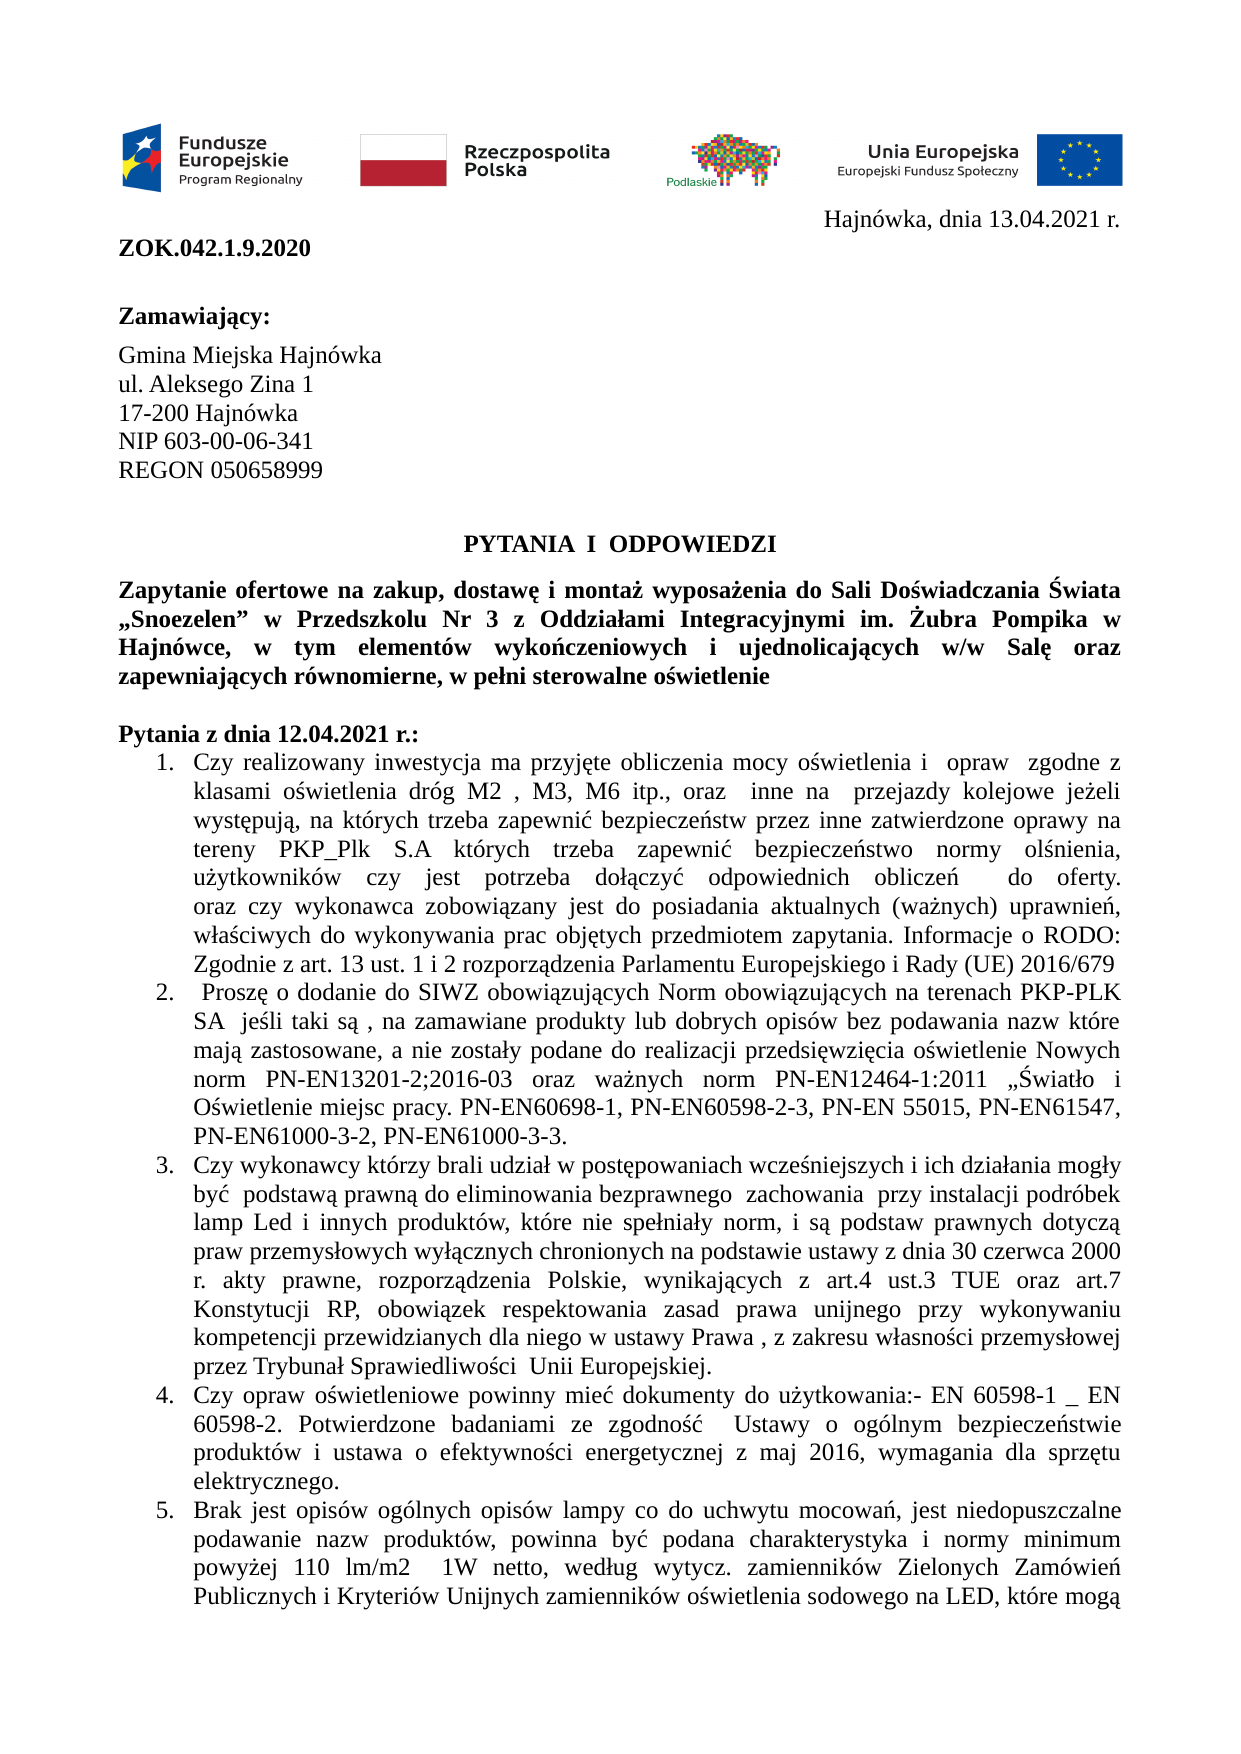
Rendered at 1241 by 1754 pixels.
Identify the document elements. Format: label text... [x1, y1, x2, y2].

text PYTANIA I ODPOWIEDZI [118, 529, 1122, 558]
text Zapytanie ofertowe na zakup, dostawę i montaż wyposażenia do Sali Doświadczania Świata „Snoezelen” w Przedszkolu Nr 3 z Oddziałami Integracyjnymi im. Żubra Pompika w Hajnówce, w tym elementów wykończeniowych i ujednolicających w/w Salę oraz zapewniających równomierne, w pełni sterowalne oświetlenie [118, 575, 1122, 690]
text ZOK.042.1.9.2020 [118, 233, 1122, 262]
text REGON 050658999 [118, 455, 1122, 484]
list Brak jest opisów ogólnych opisów lampy co do uchwytu mocowań, jest niedopuszczalne podawanie nazw produktów, powinna być podana charakterystyka i normy minimum powyżej 110 lm/m2 1W netto, według wytycz. zamienników Zielonych Zamówień Publicznych i Kryteriów Unijnych zamienników oświetlenia sodowego na LED, które mogą [156, 1495, 1122, 1610]
text Gmina Miejska Hajnówka [118, 340, 1122, 369]
text ul. Aleksego Zina 1 [118, 369, 1122, 398]
text 17-200 Hajnówka [118, 398, 1122, 426]
text NIP 603-00-06-341 [118, 426, 1122, 455]
list Czy opraw oświetleniowe powinny mieć dokumenty do użytkowania:- EN 60598-1 _ EN 60598-2. Potwierdzone badaniami ze zgodność Ustawy o ogólnym bezpieczeństwie produktów i ustawa o efektywności energetycznej z maj 2016, wymagania dla sprzętu elektrycznego. [156, 1380, 1122, 1495]
text Zamawiający: [118, 301, 1122, 330]
text Pytania z dnia 12.04.2021 r.: [118, 719, 1122, 747]
text Hajnówka, dnia 13.04.2021 r. [118, 204, 1122, 233]
list Proszę o dodanie do SIWZ obowiązujących Norm obowiązujących na terenach PKP-PLK SA jeśli taki są , na zamawiane produkty lub dobrych opisów bez podawania nazw które mają zastosowane, a nie zostały podane do realizacji przedsięwzięcia oświetlenie Nowych norm PN-EN13201-2;2016-03 oraz ważnych norm PN-EN12464-1:2011 „Światło i Oświetlenie miejsc pracy. PN-EN60698-1, PN-EN60598-2-3, PN-EN 55015, PN-EN61547, PN-EN61000-3-2, PN-EN61000-3-3. [156, 977, 1122, 1150]
list Czy realizowany inwestycja ma przyjęte obliczenia mocy oświetlenia i opraw zgodne z klasami oświetlenia dróg M2 , M3, M6 itp., oraz inne na przejazdy kolejowe jeżeli występują, na których trzeba zapewnić bezpieczeństw przez inne zatwierdzone oprawy na tereny PKP_Plk S.A których trzeba zapewnić bezpieczeństwo normy olśnienia, użytkowników czy jest potrzeba dołączyć odpowiednich obliczeń do oferty. oraz czy wykonawca zobowiązany jest do posiadania aktualnych (ważnych) uprawnień, właściwych do wykonywania prac objętych przedmiotem zapytania. Informacje o RODO: Zgodnie z art. 13 ust. 1 i 2 rozporządzenia Parlamentu Europejskiego i Rady (UE) 2016/679 [156, 747, 1122, 977]
list Czy wykonawcy którzy brali udział w postępowaniach wcześniejszych i ich działania mogły być podstawą prawną do eliminowania bezprawnego zachowania przy instalacji podróbek lamp Led i innych produktów, które nie spełniały norm, i są podstaw prawnych dotyczą praw przemysłowych wyłącznych chronionych na podstawie ustawy z dnia 30 czerwca 2000 r. akty prawne, rozporządzenia Polskie, wynikających z art.4 ust.3 TUE oraz art.7 Konstytucji RP, obowiązek respektowania zasad prawa unijnego przy wykonywaniu kompetencji przewidzianych dla niego w ustawy Prawa , z zakresu własności przemysłowej przez Trybunał Sprawiedliwości Unii Europejskiej. [156, 1150, 1122, 1380]
